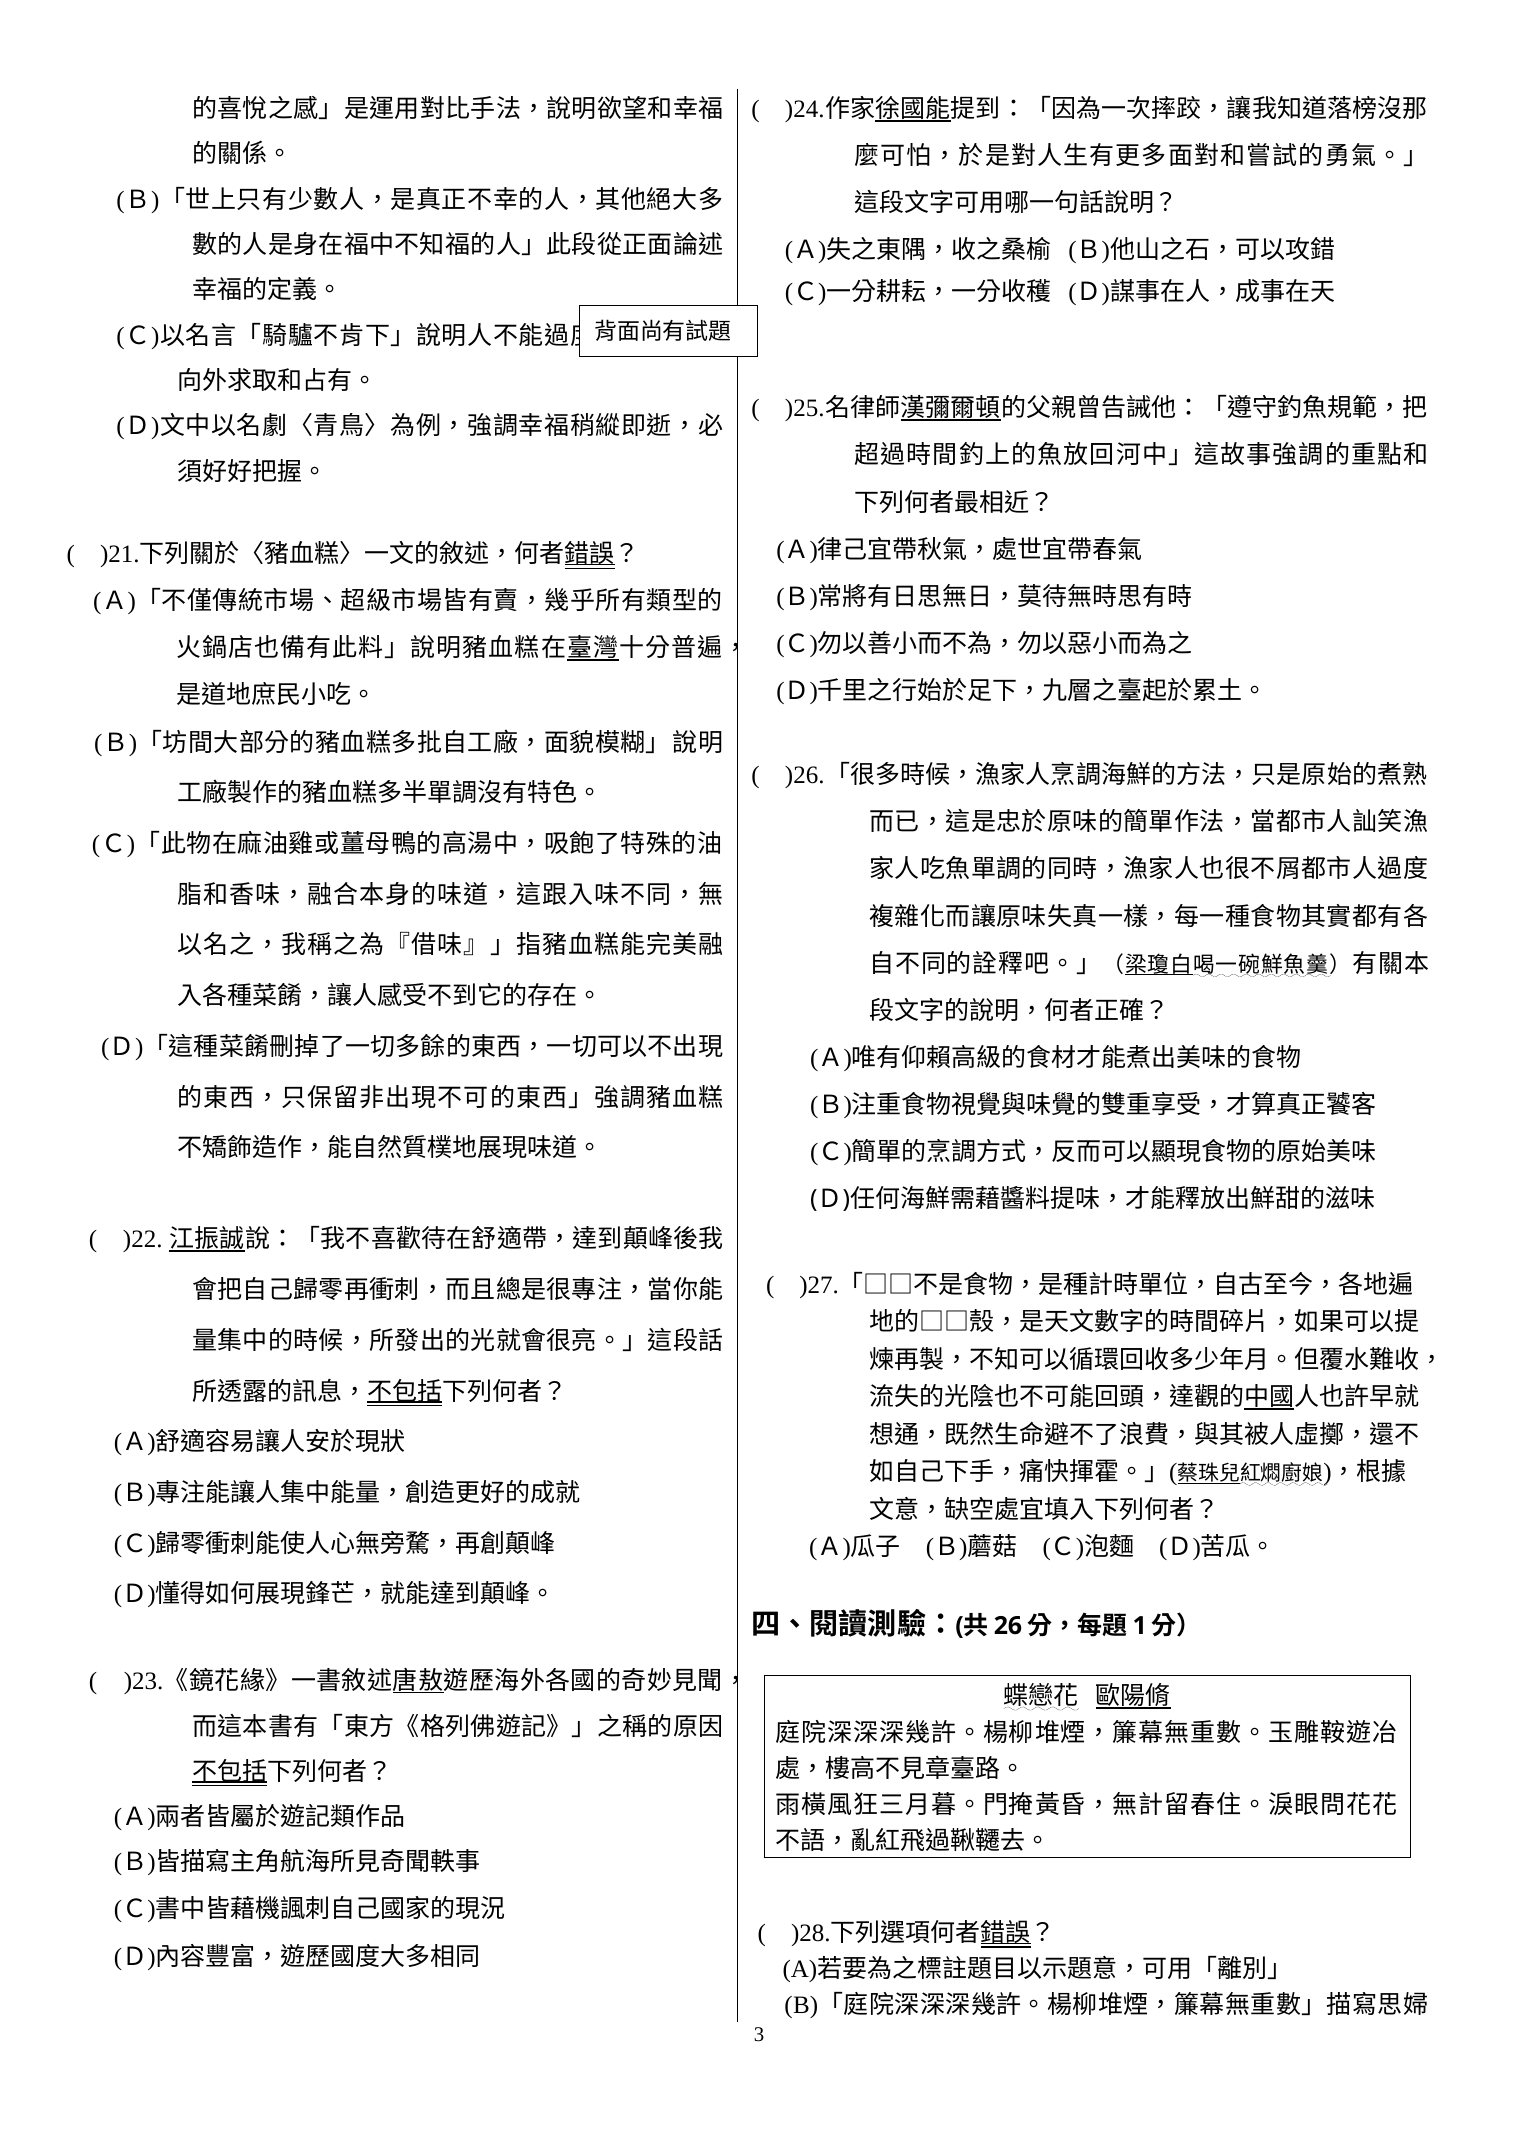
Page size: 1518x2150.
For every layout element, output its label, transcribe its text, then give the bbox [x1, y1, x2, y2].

text (Ｃ)以名言「騎驢不肯下」說明人不能過度貪婪，一味向外求取和占有。 [89, 315, 723, 397]
text (Ｃ)勿以善小而不為，勿以惡小而為之 [751, 623, 1429, 659]
text (Ｂ)常將有日思無日，莫待無時思有時 [751, 576, 1429, 612]
text ( )26.「很多時候，漁家人烹調海鮮的方法，只是原始的煮熟而已，這是忠於原味的簡單作法，當都市人訕笑漁家人吃魚單調的同時，漁家人也很不屑都市人過度複雜化而讓原味失真一樣，每一種食物其實都有各自不同的詮釋吧。」（梁瓊白喝一碗鮮魚羹）有關本段文字的說明，何者正確？ [751, 755, 1429, 1026]
text ( )25.名律師漢彌爾頓的父親曾告誡他：「遵守釣魚規範，把超過時間釣上的魚放回河中」這故事強調的重點和下列何者最相近？ [751, 388, 1429, 518]
text (Ｂ)「坊間大部分的豬血糕多批自工廠，面貌模糊」說明工廠製作的豬血糕多半單調沒有特色。 [61, 722, 723, 809]
text (Ａ)唯有仰賴高級的食材才能煮出美味的食物 [751, 1037, 1429, 1073]
text (Ｃ)一分耕耘，一分收穫 (Ｄ)謀事在人，成事在天 [766, 272, 1429, 308]
text (Ｃ)簡單的烹調方式，反而可以顯現食物的原始美味 [751, 1131, 1429, 1168]
text 的喜悅之感」是運用對比手法，說明欲望和幸福的關係。 [89, 89, 723, 170]
text (Ｄ)懂得如何展現鋒芒，就能達到顛峰。 [89, 1574, 723, 1610]
text (Ｄ)內容豐富，遊歷國度大多相同 [89, 1936, 723, 1972]
text (A)若要為之標註題目以示題意，可用「離別」 [751, 1949, 1429, 1985]
text ( )28.下列選項何者錯誤？ [751, 1912, 1429, 1949]
text (Ｃ)「此物在麻油雞或薑母鴨的高湯中，吸飽了特殊的油脂和香味，融合本身的味道，這跟入味不同，無以名之，我稱之為『借味』」指豬血糕能完美融入各種菜餚，讓人感受不到它的存在。 [58, 823, 723, 1012]
text (Ｂ)「世上只有少數人，是真正不幸的人，其他絕大多數的人是身在福中不知福的人」此段從正面論述幸福的定義。 [89, 179, 723, 306]
text (Ａ)兩者皆屬於遊記類作品 [89, 1797, 723, 1833]
text ( )21.下列關於〈豬血糕〉一文的敘述，何者錯誤？ [60, 534, 723, 570]
text (Ａ)律己宜帶秋氣，處世宜帶春氣 [751, 529, 1429, 565]
text ( )23.《鏡花緣》一書敘述唐敖遊歷海外各國的奇妙見聞，而這本書有「東方《格列佛遊記》」之稱的原因不包括下列何者？ [89, 1661, 723, 1787]
text (Ｂ)專注能讓人集中能量，創造更好的成就 [89, 1472, 723, 1509]
table_header 蝶戀花 歐陽脩 庭院深深深幾許。楊柳堆煙，簾幕無重數。玉雕鞍遊冶處，樓高不見章臺路。 雨橫風狂三月暮。門掩黃昏，無計留春住。淚眼問花花不語，亂紅飛過鞦韆去。 [765, 1676, 1410, 1857]
text (Ｃ)書中皆藉機諷刺自己國家的現況 [89, 1889, 723, 1925]
text (Ｂ)注重食物視覺與味覺的雙重享受，才算真正饕客 [751, 1084, 1429, 1121]
text (Ｄ)千里之行始於足下，九層之臺起於累土。 [751, 670, 1429, 707]
text 四、閱讀測驗：(共26分，每題1分） [751, 1600, 1429, 1643]
text ( )27.「□□不是食物，是種計時單位，自古至今，各地遍地的□□殼，是天文數字的時間碎片，如果可以提煉再製，不知可以循環回收多少年月。但覆水難收，流失的光陰也不可能回頭，達觀的中國人也許早就想通，既然生命避不了浪費，與其被人虛擲，還不如自己下手，痛快揮霍。」(蔡珠兒紅燜廚娘)，根據文意，缺空處宜填入下列何者？ [766, 1263, 1429, 1526]
text (Ｄ)任何海鮮需藉醬料提味，才能釋放出鮮甜的滋味 [751, 1178, 1429, 1215]
text (Ａ)舒適容易讓人安於現狀 [89, 1422, 723, 1458]
text (Ａ)「不僅傳統市場、超級市場皆有賣，幾乎所有類型的火鍋店也備有此料」說明豬血糕在臺灣十分普遍，是道地庶民小吃。 [59, 581, 723, 711]
text (Ｃ)歸零衝刺能使人心無旁騖，再創顛峰 [89, 1523, 723, 1559]
text (Ａ)瓜子 (Ｂ)蘑菇 (Ｃ)泡麵 (Ｄ)苦瓜。 [809, 1526, 1429, 1563]
text (Ａ)失之東隅，收之桑榆 (Ｂ)他山之石，可以攻錯 [766, 230, 1429, 266]
text (B)「庭院深深深幾許。楊柳堆煙，簾幕無重數」描寫思婦 [751, 1985, 1429, 2021]
text ( )22. 江振誠說：「我不喜歡待在舒適帶，達到顛峰後我會把自己歸零再衝刺，而且總是很專注，當你能量集中的時候，所發出的光就會很亮。」這段話所透露的訊息，不包括下列何者？ [89, 1219, 723, 1407]
text 背面尚有試題 [594, 313, 742, 346]
text (Ｄ)文中以名劇〈青鳥〉為例，強調幸福稍縱即逝，必須好好把握。 [89, 406, 723, 487]
text (Ｂ)皆描寫主角航海所見奇聞軼事 [89, 1842, 723, 1878]
text (Ｄ)「這種菜餚刪掉了一切多餘的東西，一切可以不出現的東西，只保留非出現不可的東西」強調豬血糕不矯飾造作，能自然質樸地展現味道。 [75, 1026, 723, 1164]
text ( )24.作家徐國能提到：「因為一次摔跤，讓我知道落榜沒那麼可怕，於是對人生有更多面對和嘗試的勇氣。」這段文字可用哪一句話說明？ [751, 89, 1429, 219]
